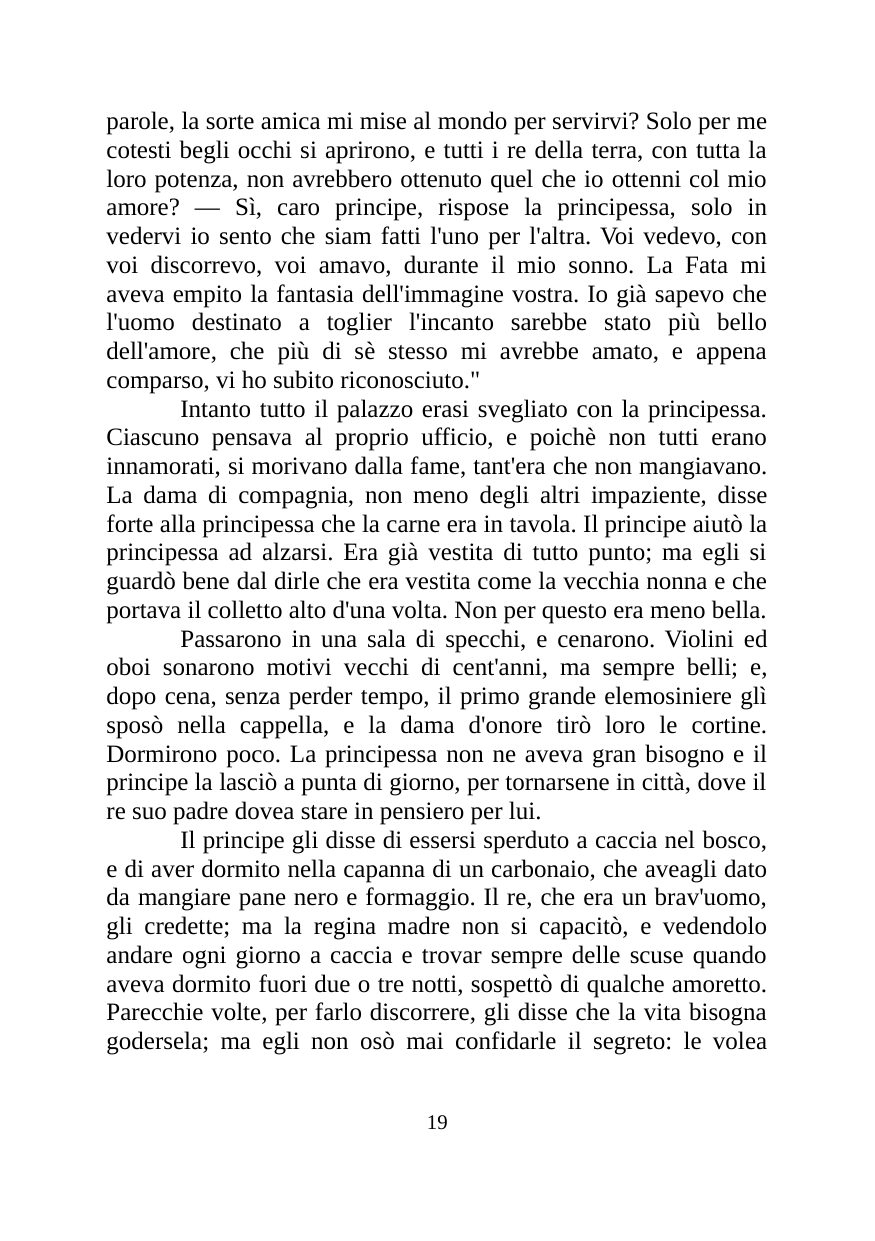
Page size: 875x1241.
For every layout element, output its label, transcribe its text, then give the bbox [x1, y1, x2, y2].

text Intanto tutto il palazzo erasi svegliato con la principessa. Ciascuno pensava al proprio ufficio, e poichè non tutti erano innamorati, si morivano dalla fame, tant'era che non mangiavano. La dama di compagnia, non meno degli altri impaziente, disse forte alla principessa che la carne era in tavola. Il principe aiutò la principessa ad alzarsi. Era già vestita di tutto punto; ma egli si guardò bene dal dirle che era vestita come la vecchia nonna e che portava il colletto alto d'una volta. Non per questo era meno bella. [106, 394, 768, 624]
text parole, la sorte amica mi mise al mondo per servirvi? Solo per me cotesti begli occhi si aprirono, e tutti i re della terra, con tutta la loro potenza, non avrebbero ottenuto quel che io ottenni col mio amore? — Sì, caro principe, rispose la principessa, solo in vedervi io sento che siam fatti l'uno per l'altra. Voi vedevo, con voi discorrevo, voi amavo, durante il mio sonno. La Fata mi aveva empito la fantasia dell'immagine vostra. Io già sapevo che l'uomo destinato a toglier l'incanto sarebbe stato più bello dell'amore, che più di sè stesso mi avrebbe amato, e appena comparso, vi ho subito riconosciuto." [106, 106, 768, 394]
text Il principe gli disse di essersi sperduto a caccia nel bosco, e di aver dormito nella capanna di un carbonaio, che aveagli dato da mangiare pane nero e formaggio. Il re, che era un brav'uomo, gli credette; ma la regina madre non si capacitò, e vedendolo andare ogni giorno a caccia e trovar sempre delle scuse quando aveva dormito fuori due o tre notti, sospettò di qualche amoretto. Parecchie volte, per farlo discorrere, gli disse che la vita bisogna godersela; ma egli non osò mai confidarle il segreto: le volea [106, 825, 768, 1055]
text Passarono in una sala di specchi, e cenarono. Violini ed oboi sonarono motivi vecchi di cent'anni, ma sempre belli; e, dopo cena, senza perder tempo, il primo grande elemosiniere glì sposò nella cappella, e la dama d'onore tirò loro le cortine. Dormirono poco. La principessa non ne aveva gran bisogno e il principe la lasciò a punta di giorno, per tornarsene in città, dove il re suo padre dovea stare in pensiero per lui. [106, 624, 768, 825]
